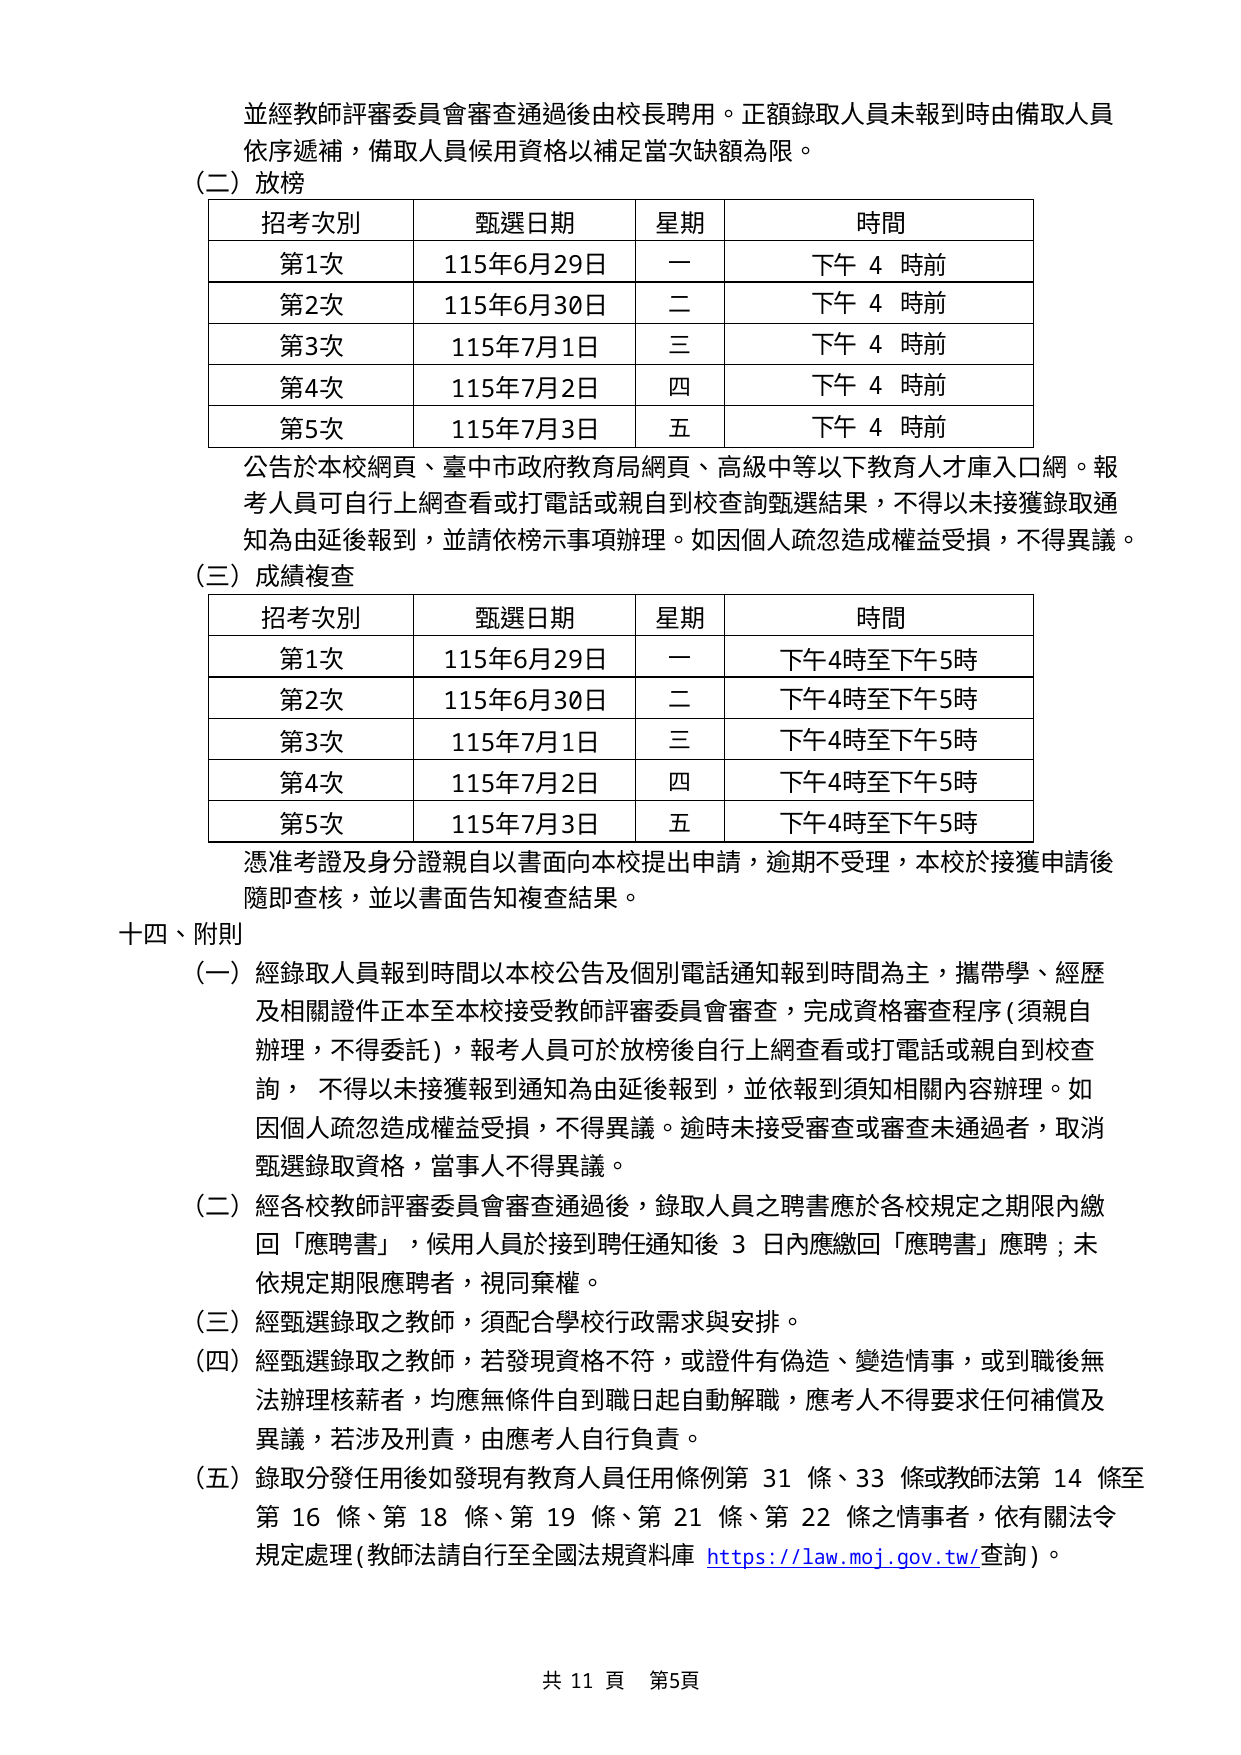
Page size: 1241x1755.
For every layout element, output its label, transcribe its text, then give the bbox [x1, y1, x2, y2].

table_header 星期 [636, 595, 724, 635]
table_header 星期 [636, 200, 724, 240]
text （一）經錄取人員報到時間以本校公告及個別電話通知報到時間為主，攜帶學、經歷及相關證件正本至本校接受教師評審委員會審查，完成資格審查程序(須親自辦理，不得委託)，報考人員可於放榜後自行上網查看或打電話或親自到校查詢， 不得以未接獲報到通知為由延後報到，並依報到須知相關內容辦理。如因個人疏忽造成權益受損，不得異議。逾時未接受審查或審查未通過者，取消甄選錄取資格，當事人不得異議。 [181, 953, 1114, 1183]
table_cell 下午4時至下午5時 [725, 636, 1033, 676]
text （四）經甄選錄取之教師，若發現資格不符，或證件有偽造、變造情事，或到職後無法辦理核薪者，均應無條件自到職日起自動解職，應考人不得要求任何補償及異議，若涉及刑責，由應考人自行負責。 [181, 1342, 1106, 1455]
text 憑准考證及身分證親自以書面向本校提出申請，逾期不受理，本校於接獲申請後隨即查核，並以書面告知複查結果。 [243, 842, 1119, 915]
table_cell 五 [636, 801, 724, 841]
table_cell 下午 4 時前 [725, 365, 1033, 405]
table_cell 一 [636, 241, 724, 281]
text 第 16 條、第 18 條、第 19 條、第 21 條、第 22 條之情事者，依有關法令規定處理(教師法請自行至全國法規資料庫 https://law.moj.gov.tw/查詢)。 [256, 1497, 1119, 1572]
text 並經教師評審委員會審查通過後由校長聘用。正額錄取人員未報到時由備取人員依序遞補，備取人員候用資格以補足當次缺額為限。 [243, 94, 1119, 168]
table_cell 下午4時至下午5時 [725, 719, 1033, 759]
table_header 甄選日期 [414, 200, 635, 240]
text （三）成績複查 [181, 557, 1224, 593]
text （二）經各校教師評審委員會審查通過後，錄取人員之聘書應於各校規定之期限內繳回「應聘書」，候用人員於接到聘任通知後 3 日內應繳回「應聘書」應聘﹔未依規定期限應聘者，視同棄權。 [181, 1186, 1123, 1300]
table_cell 115年7月1日 [414, 324, 635, 364]
table_cell 115年6月29日 [414, 636, 635, 676]
text （三）經甄選錄取之教師，須配合學校行政需求與安排。 [181, 1302, 1224, 1339]
table_cell 三 [636, 719, 724, 759]
table_cell 第4次 [209, 760, 413, 800]
table_cell 第2次 [209, 283, 413, 323]
table_cell 115年6月30日 [414, 283, 635, 323]
table_cell 第3次 [209, 719, 413, 759]
table_cell 下午4時至下午5時 [725, 801, 1033, 841]
table_cell 二 [636, 678, 724, 717]
table_cell 下午4時至下午5時 [725, 678, 1033, 717]
table_header 時間 [725, 595, 1033, 635]
table_cell 下午 4 時前 [725, 283, 1033, 323]
table_cell 第1次 [209, 241, 413, 281]
table_cell 下午 4 時前 [725, 324, 1033, 364]
text （五）錄取分發任用後如發現有教育人員任用條例第 31 條、33 條或教師法第 14 條至 [181, 1458, 1224, 1494]
table_header 招考次別 [209, 595, 413, 635]
table_cell 五 [636, 406, 724, 447]
text （二）放榜 [181, 169, 1224, 198]
table_cell 115年6月29日 [414, 241, 635, 281]
table_header 時間 [725, 200, 1033, 240]
table_cell 第3次 [209, 324, 413, 364]
table_cell 第5次 [209, 801, 413, 841]
table_cell 115年7月1日 [414, 719, 635, 759]
text 公告於本校網頁、臺中市政府教育局網頁、高級中等以下教育人才庫入口網。報考人員可自行上網查看或打電話或親自到校查詢甄選結果，不得以未接獲錄取通知為由延後報到，並請依榜示事項辦理。如因個人疏忽造成權益受損，不得異議。 [243, 448, 1119, 556]
table_cell 第5次 [209, 406, 413, 447]
table_cell 115年7月2日 [414, 760, 635, 800]
text 十四、附則 [118, 915, 1224, 951]
table_cell 第4次 [209, 365, 413, 405]
table_cell 115年6月30日 [414, 678, 635, 717]
table_cell 一 [636, 636, 724, 676]
table_cell 三 [636, 324, 724, 364]
table_header 招考次別 [209, 200, 413, 240]
table_cell 第1次 [209, 636, 413, 676]
table_cell 115年7月2日 [414, 365, 635, 405]
table_cell 下午 4 時前 [725, 406, 1033, 447]
table_header 甄選日期 [414, 595, 635, 635]
table_cell 下午 4 時前 [725, 241, 1033, 281]
table_cell 115年7月3日 [414, 801, 635, 841]
table_cell 第2次 [209, 678, 413, 717]
table_cell 下午4時至下午5時 [725, 760, 1033, 800]
table_cell 二 [636, 283, 724, 323]
table_cell 四 [636, 760, 724, 800]
table_cell 四 [636, 365, 724, 405]
table_cell 115年7月3日 [414, 406, 635, 447]
